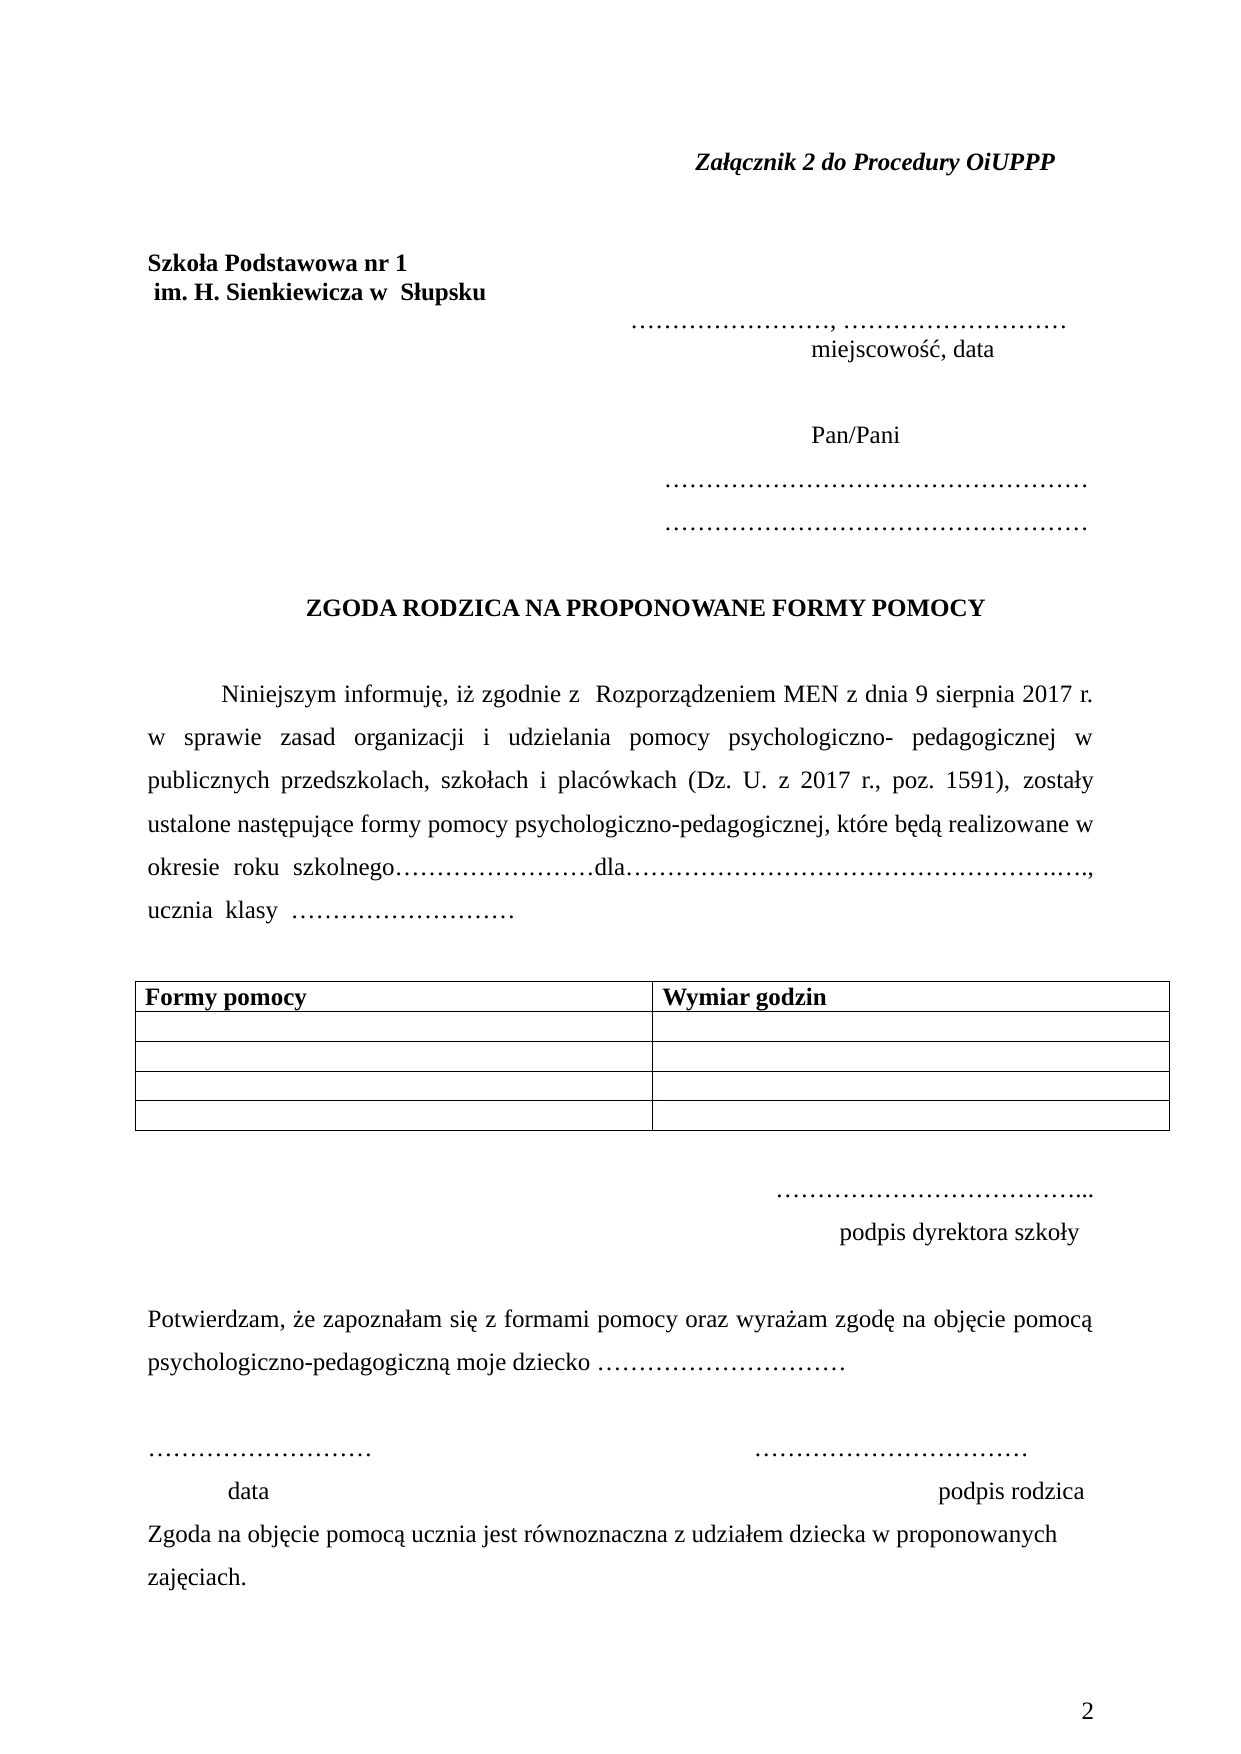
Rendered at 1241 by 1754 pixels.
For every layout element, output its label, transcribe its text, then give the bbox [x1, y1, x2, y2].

text Niniejszym informuję, iż zgodnie z Rozporządzeniem MEN z dnia 9 sierpnia 2017 r. w sprawie zasad organizacji i udzielania pomocy psychologiczno- pedagogicznej w publicznych przedszkolach, szkołach i placówkach (Dz. U. z 2017 r., poz. 1591), zostały ustalone następujące formy pomocy psychologiczno-pedagogicznej, które będą realizowane w okresie roku szkolnego……………………dla…………………………………………….…., ucznia klasy ……………………… [147, 679, 1094, 924]
text ………………………………………………………………………………………… [664, 464, 1094, 536]
text podpis dyrektora szkoły [664, 1217, 1094, 1246]
text Zgoda na objęcie pomocą ucznia jest równoznaczna z udziałem dziecka w proponowanych zajęciach. [147, 1519, 1094, 1591]
text Szkoła Podstawowa nr 1 [147, 248, 1094, 277]
table_cell [136, 1042, 652, 1071]
table_cell [653, 1072, 1169, 1100]
text ZGODA RODZICA NA PROPONOWANE FORMY POMOCY [147, 593, 1094, 622]
table_cell [136, 1072, 652, 1100]
text ………………………………... [147, 1131, 1094, 1203]
table_cell [653, 1042, 1169, 1071]
text Pan/Pani [737, 421, 1094, 449]
text Potwierdzam, że zapoznałam się z formami pomocy oraz wyrażam zgodę na objęcie pomocą psychologiczno-pedagogiczną moje dziecko ………………………… [147, 1304, 1094, 1419]
text Załącznik 2 do Procedury OiUPPP [147, 147, 1094, 176]
text im. H. Sienkiewicza w Słupsku [147, 277, 1094, 306]
table_header Wymiar godzin [653, 982, 1169, 1011]
table_cell [653, 1012, 1169, 1041]
table_cell [653, 1101, 1169, 1130]
text ……………………… …………………………… data podpis rodzica [147, 1433, 1094, 1505]
table_header Formy pomocy [136, 982, 652, 1011]
table_cell [136, 1101, 652, 1130]
table_cell [136, 1012, 652, 1041]
text ……………………, ……………………… [147, 306, 1094, 334]
text miejscowość, data [737, 334, 1094, 363]
